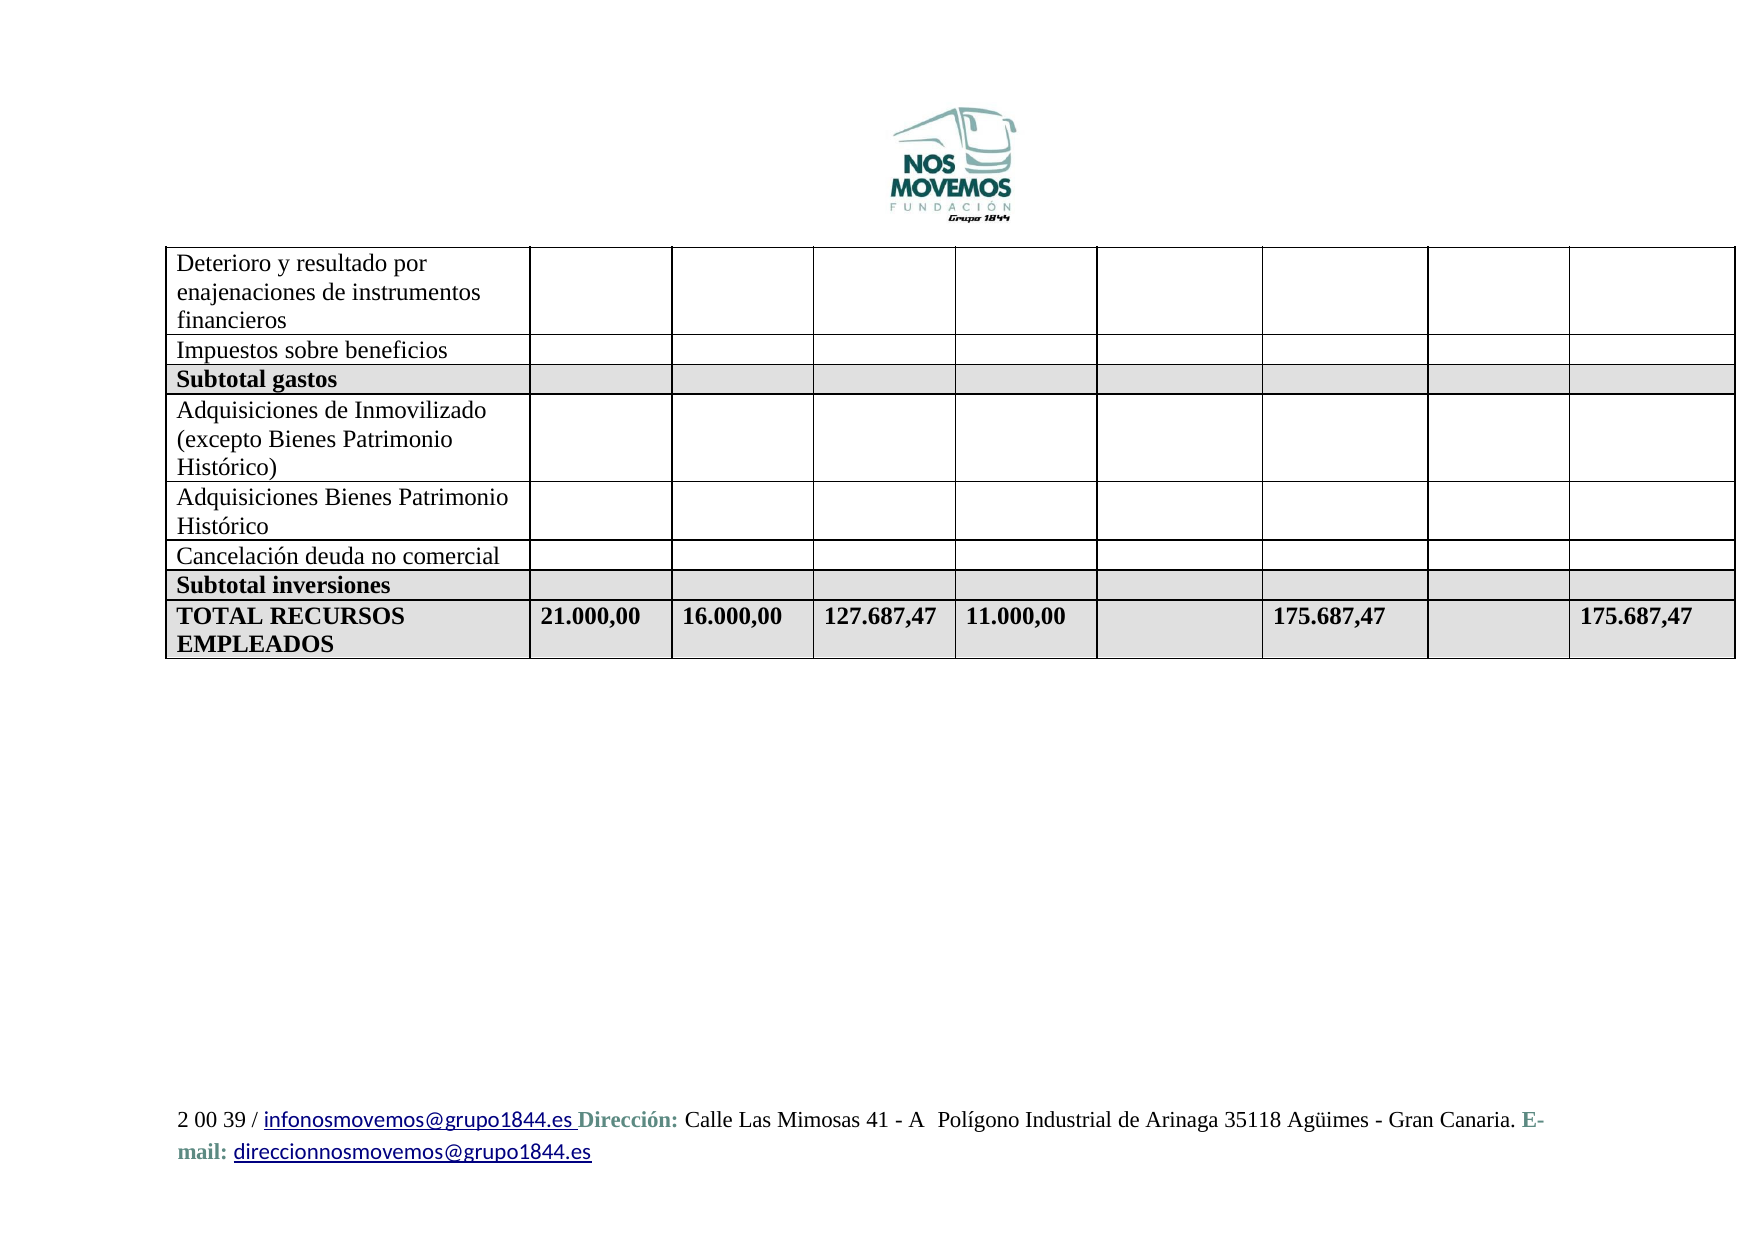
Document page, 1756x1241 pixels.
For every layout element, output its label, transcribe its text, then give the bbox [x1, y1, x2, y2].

table_cell [1570, 541, 1734, 569]
table_cell [531, 482, 671, 539]
table_cell [1570, 335, 1734, 363]
table_header [1570, 248, 1734, 334]
table_cell 21.000,00 [531, 601, 671, 657]
table_cell [1429, 335, 1569, 363]
table_cell [956, 395, 1096, 481]
table_cell Adquisiciones de Inmovilizado (excepto Bienes Patrimonio Histórico) [167, 395, 529, 481]
table_cell 175.687,47 [1263, 601, 1427, 657]
table_header [673, 248, 813, 334]
table_cell Adquisiciones Bienes Patrimonio Histórico [167, 482, 529, 539]
table_cell [1098, 482, 1262, 539]
table_cell [1570, 482, 1734, 539]
table_cell [1098, 571, 1262, 599]
table_header Deterioro y resultado por enajenaciones de instrumentos financieros [167, 248, 529, 334]
table_cell [673, 335, 813, 363]
table_cell 127.687,47 [814, 601, 955, 657]
table_cell [1263, 482, 1427, 539]
table_cell [814, 482, 955, 539]
table_cell [956, 365, 1096, 393]
table_cell [1098, 365, 1262, 393]
table_cell [814, 335, 955, 363]
table_cell [1570, 571, 1734, 599]
table_header [956, 248, 1096, 334]
table_cell [956, 335, 1096, 363]
table_cell 175.687,47 [1570, 601, 1734, 657]
table_cell [531, 395, 671, 481]
table_cell [673, 395, 813, 481]
table_cell [1429, 482, 1569, 539]
table_cell [1263, 571, 1427, 599]
table_cell [1098, 601, 1262, 657]
table_cell [1263, 541, 1427, 569]
table_cell [1263, 335, 1427, 363]
table_header [814, 248, 955, 334]
table_cell [531, 571, 671, 599]
table_cell [673, 482, 813, 539]
table_cell [1570, 365, 1734, 393]
table_cell [956, 571, 1096, 599]
table_cell [814, 395, 955, 481]
table_cell [673, 541, 813, 569]
table_cell [956, 541, 1096, 569]
table_cell [1570, 395, 1734, 481]
table_cell [1429, 571, 1569, 599]
table_cell [1429, 365, 1569, 393]
table_cell Subtotal inversiones [167, 571, 529, 599]
table_cell [814, 571, 955, 599]
table_cell [531, 335, 671, 363]
table_cell [1098, 335, 1262, 363]
table_cell 11.000,00 [956, 601, 1096, 657]
table_header [531, 248, 671, 334]
table_cell Cancelación deuda no comercial [167, 541, 529, 569]
table_cell [1263, 365, 1427, 393]
table_cell [1098, 541, 1262, 569]
table_cell Impuestos sobre beneficios [167, 335, 529, 363]
table_cell TOTAL RECURSOS EMPLEADOS [167, 601, 529, 657]
table_cell [531, 365, 671, 393]
table_header [1263, 248, 1427, 334]
table_cell [673, 571, 813, 599]
table_cell [1429, 601, 1569, 657]
table_cell [814, 541, 955, 569]
table_cell [956, 482, 1096, 539]
table_cell [1098, 395, 1262, 481]
table_cell [1429, 395, 1569, 481]
table_header [1098, 248, 1262, 334]
table_cell [1429, 541, 1569, 569]
table_cell [814, 365, 955, 393]
table_cell [531, 541, 671, 569]
table_cell Subtotal gastos [167, 365, 529, 393]
table_cell 16.000,00 [673, 601, 813, 657]
table_cell [1263, 395, 1427, 481]
table_header [1429, 248, 1569, 334]
table_cell [673, 365, 813, 393]
